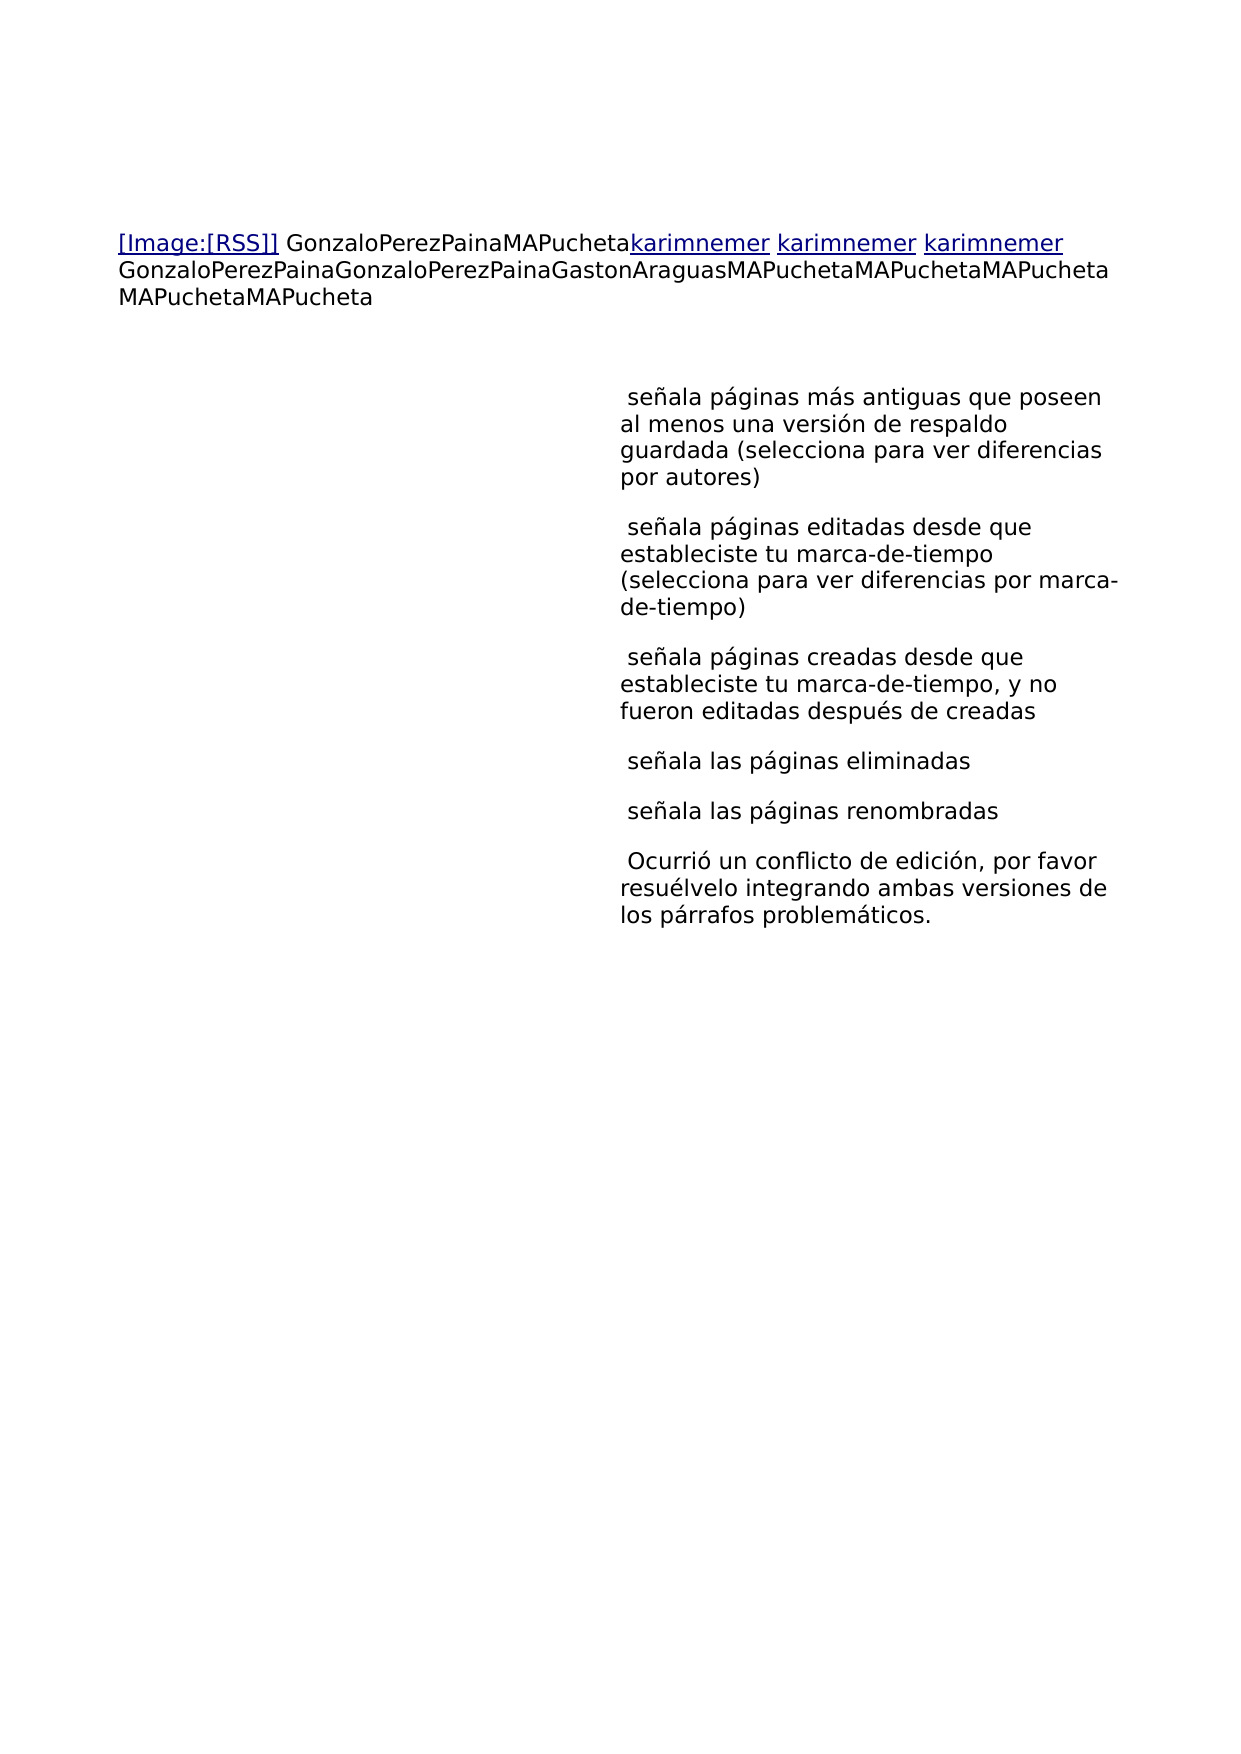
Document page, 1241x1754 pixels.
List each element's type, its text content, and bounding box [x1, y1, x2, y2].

table_cell señala páginas editadas desde que estableciste tu marca-de-tiempo (selecciona para ver diferencias por marca-de-tiempo) [620, 503, 1122, 633]
table_cell [118, 786, 620, 837]
table_header [118, 372, 620, 502]
table_header señala páginas más antiguas que poseen al menos una versión de respaldo guardada (selecciona para ver diferencias por autores) [620, 372, 1122, 502]
table_cell [118, 837, 620, 940]
table_cell [118, 633, 620, 736]
table_cell [118, 503, 620, 633]
table_cell señala las páginas renombradas [620, 786, 1122, 837]
table_cell [118, 736, 620, 786]
table_cell señala páginas creadas desde que estableciste tu marca-de-tiempo, y no fueron editadas después de creadas [620, 633, 1122, 736]
table_cell Ocurrió un conflicto de edición, por favor resuélvelo integrando ambas versiones de los párrafos problemáticos. [620, 837, 1122, 940]
table_cell señala las páginas eliminadas [620, 736, 1122, 786]
text [Image:[RSS]] GonzaloPerezPainaMAPuchetakarimnemer karimnemer karimnemer GonzaloPerezPainaGonzaloPerezPainaGastonAraguasMAPuchetaMAPuchetaMAPuchetaMAPuchetaMAPucheta [118, 230, 1122, 310]
